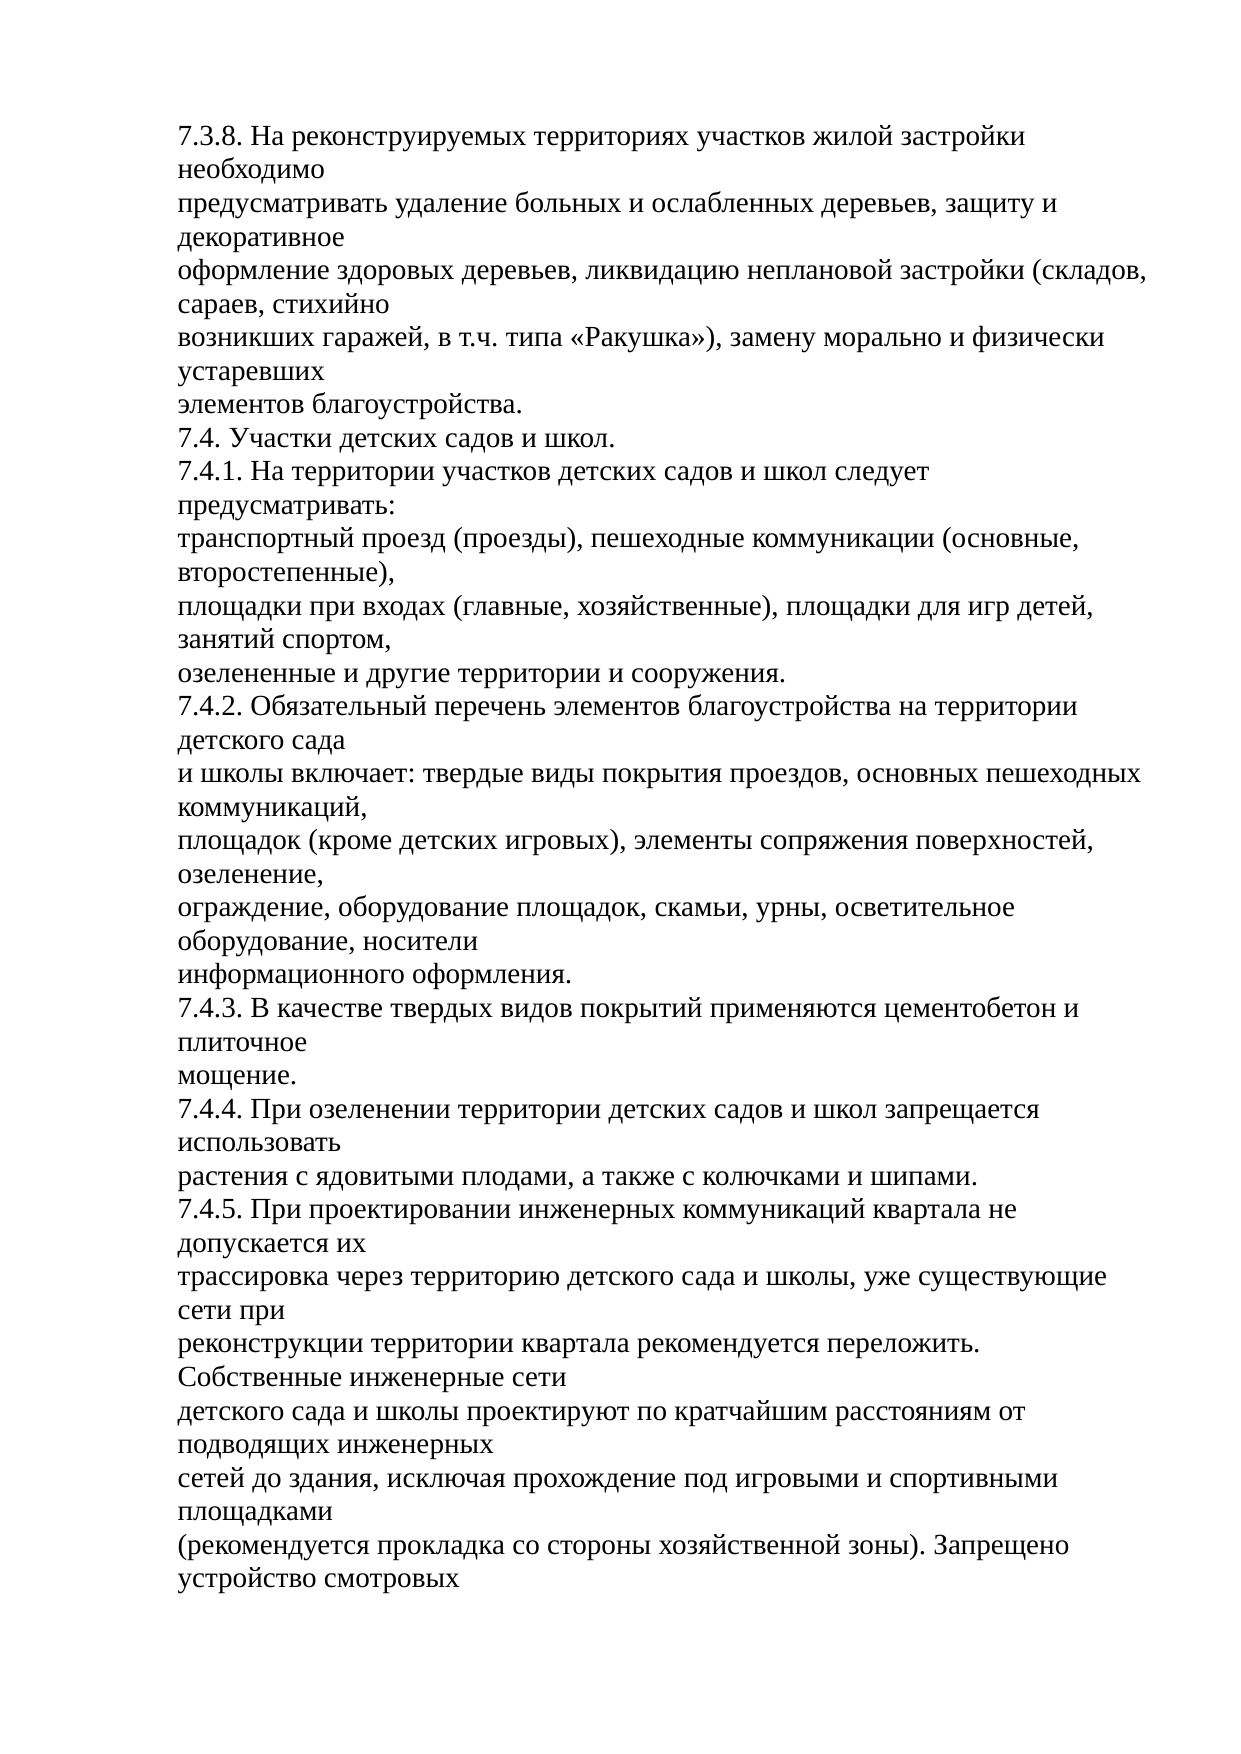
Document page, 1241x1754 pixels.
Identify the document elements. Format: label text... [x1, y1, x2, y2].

text мощение. [177, 1057, 1152, 1091]
text озелененные и другие территории и сооружения. [177, 655, 1152, 688]
text площадки при входах (главные, хозяйственные), площадки для игр детей, занятий спортом, [177, 588, 1152, 655]
text (рекомендуется прокладка со стороны хозяйственной зоны). Запрещено устройство смотровых [177, 1527, 1152, 1594]
text информационного оформления. [177, 957, 1152, 990]
text 7.4.1. На территории участков детских садов и школ следует предусматривать: [177, 453, 1152, 521]
text элементов благоустройства. [177, 386, 1152, 420]
text сетей до здания, исключая прохождение под игровыми и спортивными площадками [177, 1460, 1152, 1527]
text возникших гаражей, в т.ч. типа «Ракушка»), замену морально и физически устаревших [177, 319, 1152, 386]
text 7.4.4. При озеленении территории детских садов и школ запрещается использовать [177, 1091, 1152, 1158]
text и школы включает: твердые виды покрытия проездов, основных пешеходных коммуникаций, [177, 755, 1152, 822]
text 7.4. Участки детских садов и школ. [177, 420, 1152, 453]
text растения с ядовитыми плодами, а также с колючками и шипами. [177, 1158, 1152, 1191]
text 7.3.8. На реконструируемых территориях участков жилой застройки необходимо [177, 118, 1152, 185]
text ограждение, оборудование площадок, скамьи, урны, осветительное оборудование, носители [177, 889, 1152, 957]
text предусматривать удаление больных и ослабленных деревьев, защиту и декоративное [177, 185, 1152, 252]
text транспортный проезд (проезды), пешеходные коммуникации (основные, второстепенные), [177, 521, 1152, 588]
text 7.4.3. В качестве твердых видов покрытий применяются цементобетон и плиточное [177, 990, 1152, 1057]
text оформление здоровых деревьев, ликвидацию неплановой застройки (складов, сараев, стихийно [177, 252, 1152, 319]
text площадок (кроме детских игровых), элементы сопряжения поверхностей, озеленение, [177, 822, 1152, 889]
text 7.4.2. Обязательный перечень элементов благоустройства на территории детского сада [177, 688, 1152, 755]
text трассировка через территорию детского сада и школы, уже существующие сети при [177, 1258, 1152, 1326]
text 7.4.5. При проектировании инженерных коммуникаций квартала не допускается их [177, 1191, 1152, 1258]
text детского сада и школы проектируют по кратчайшим расстояниям от подводящих инженерных [177, 1393, 1152, 1460]
text реконструкции территории квартала рекомендуется переложить. Собственные инженерные сети [177, 1326, 1152, 1393]
